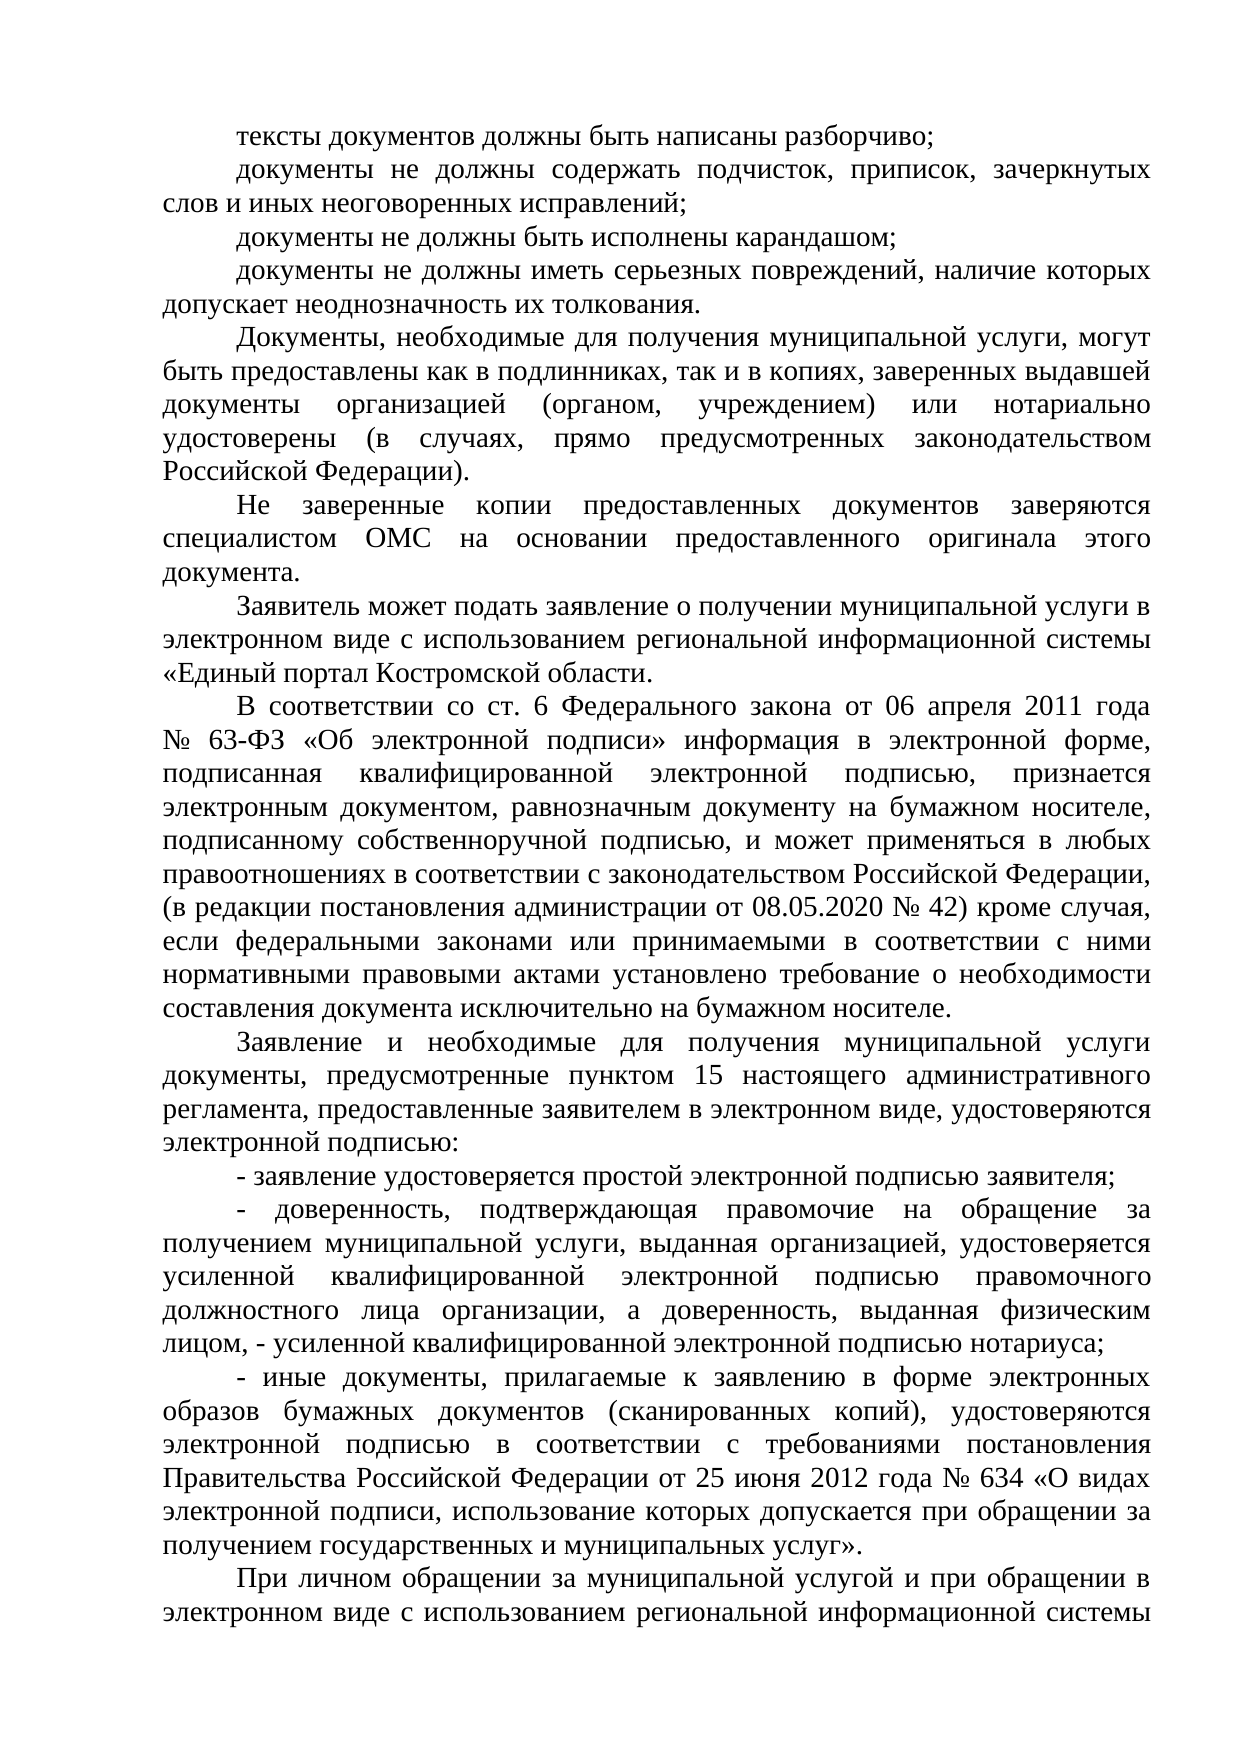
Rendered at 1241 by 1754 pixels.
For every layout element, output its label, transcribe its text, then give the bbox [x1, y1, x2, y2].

text - доверенность, подтверждающая правомочие на обращение за получением муниципальной услуги, выданная организацией, удостоверяется усиленной квалифицированной электронной подписью правомочного должностного лица организации, а доверенность, выданная физическим лицом, - усиленной квалифицированной электронной подписью нотариуса; [162, 1191, 1152, 1359]
text В соответствии со ст. 6 Федерального закона от 06 апреля 2011 года № 63-ФЗ «Об электронной подписи» информация в электронной форме, подписанная квалифицированной электронной подписью, признается электронным документом, равнозначным документу на бумажном носителе, подписанному собственноручной подписью, и может применяться в любых правоотношениях в соответствии с законодательством Российской Федерации, (в редакции постановления администрации от 08.05.2020 № 42) кроме случая, если федеральными законами или принимаемыми в соответствии с ними нормативными правовыми актами установлено требование о необходимости составления документа исключительно на бумажном носителе. [162, 688, 1152, 1024]
text Заявитель может подать заявление о получении муниципальной услуги в электронном виде с использованием региональной информационной системы «Единый портал Костромской области. [162, 588, 1152, 688]
text При личном обращении за муниципальной услугой и при обращении в электронном виде с использованием региональной информационной системы [162, 1560, 1152, 1627]
text документы не должны содержать подчисток, приписок, зачеркнутых слов и иных неоговоренных исправлений; [162, 152, 1152, 219]
text - иные документы, прилагаемые к заявлению в форме электронных образов бумажных документов (сканированных копий), удостоверяются электронной подписью в соответствии с требованиями постановления Правительства Российской Федерации от 25 июня 2012 года № 634 «О видах электронной подписи, использование которых допускается при обращении за получением государственных и муниципальных услуг». [162, 1359, 1152, 1560]
text документы не должны иметь серьезных повреждений, наличие которых допускает неоднозначность их толкования. [162, 252, 1152, 319]
text Не заверенные копии предоставленных документов заверяются специалистом ОМС на основании предоставленного оригинала этого документа. [162, 487, 1152, 588]
text - заявление удостоверяется простой электронной подписью заявителя; [162, 1158, 1152, 1191]
text тексты документов должны быть написаны разборчиво; [162, 118, 1152, 152]
text документы не должны быть исполнены карандашом; [162, 219, 1152, 252]
text Документы, необходимые для получения муниципальной услуги, могут быть предоставлены как в подлинниках, так и в копиях, заверенных выдавшей документы организацией (органом, учреждением) или нотариально удостоверены (в случаях, прямо предусмотренных законодательством Российской Федерации). [162, 319, 1152, 487]
text Заявление и необходимые для получения муниципальной услуги документы, предусмотренные пунктом 15 настоящего административного регламента, предоставленные заявителем в электронном виде, удостоверяются электронной подписью: [162, 1024, 1152, 1158]
